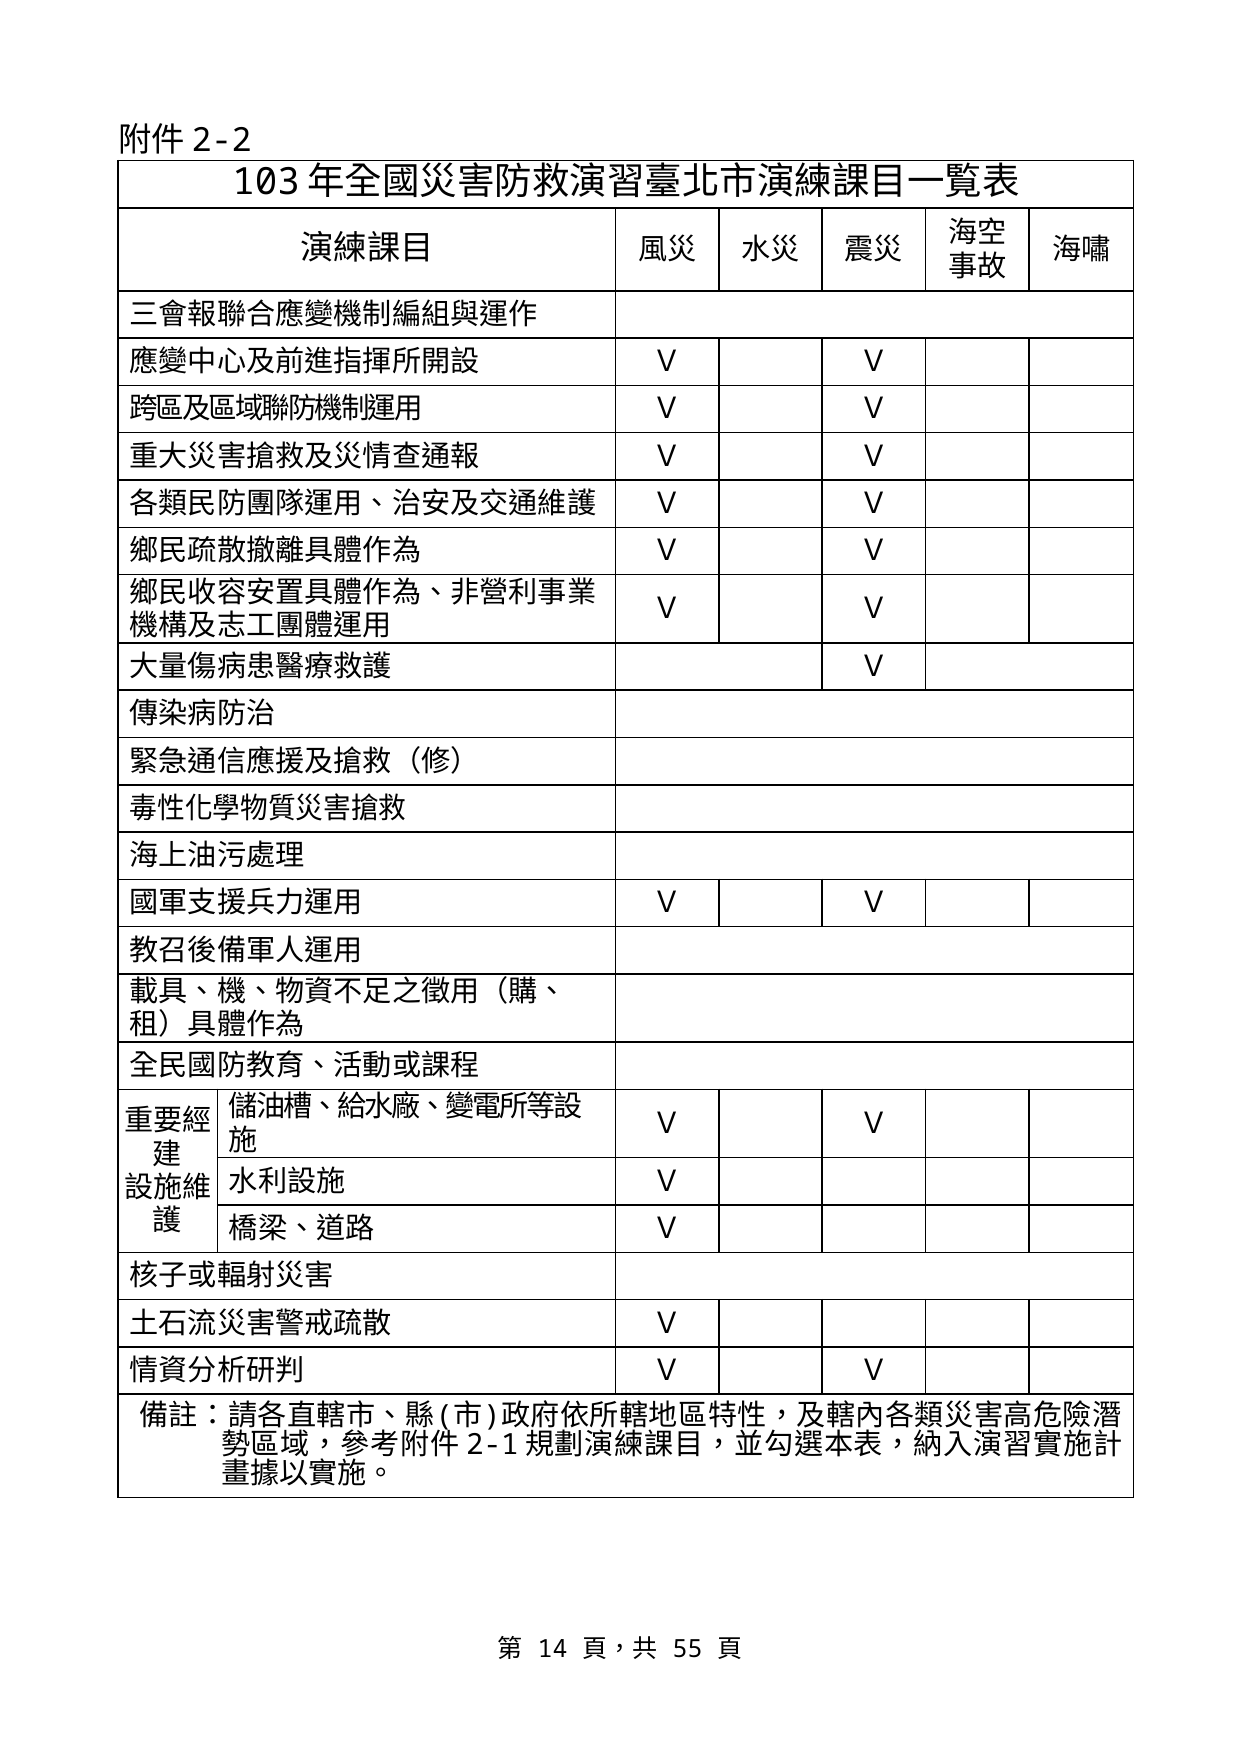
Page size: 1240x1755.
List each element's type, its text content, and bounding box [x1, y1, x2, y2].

table_cell 海上油污處理 [119, 833, 615, 878]
table_cell [1030, 386, 1133, 432]
table_cell Ｖ [823, 644, 925, 689]
table_cell 核子或輻射災害 [119, 1253, 615, 1299]
table_cell 教召後備軍人運用 [119, 927, 615, 973]
table_cell 鄉民收容安置具體作為、非營利事業機構及志工團體運用 [119, 575, 615, 642]
table_cell [720, 1300, 821, 1346]
table_cell [720, 528, 821, 574]
table_cell [720, 481, 821, 526]
table_cell 重要經建 設施維護 [119, 1090, 217, 1251]
table_cell 演練課目 [119, 209, 615, 290]
table_cell Ｖ [616, 1300, 718, 1346]
table_cell Ｖ [616, 433, 718, 479]
table_cell Ｖ [823, 1090, 925, 1157]
table_cell [1030, 481, 1133, 526]
table_cell [720, 575, 821, 642]
table_cell 緊急通信應援及搶救（修） [119, 738, 615, 784]
table_cell [720, 1158, 821, 1204]
table_cell Ｖ [823, 528, 925, 574]
table_cell 橋梁、道路 [218, 1206, 615, 1251]
table_cell [720, 433, 821, 479]
table_cell [926, 575, 1028, 642]
table_cell Ｖ [823, 339, 925, 384]
table_cell [720, 1348, 821, 1393]
table_cell [1030, 575, 1133, 642]
table_cell 鄉民疏散撤離具體作為 [119, 528, 615, 574]
table_cell Ｖ [616, 528, 718, 574]
table_cell [926, 1206, 1028, 1251]
table_cell [616, 1043, 1133, 1088]
table_cell 國軍支援兵力運用 [119, 880, 615, 926]
table_cell [823, 1300, 925, 1346]
table_cell [926, 1090, 1028, 1157]
table_cell 海空 事故 [926, 209, 1028, 290]
table_cell [1030, 1206, 1133, 1251]
table_cell [1030, 1348, 1133, 1393]
table_cell 土石流災害警戒疏散 [119, 1300, 615, 1346]
table_cell 毒性化學物質災害搶救 [119, 786, 615, 831]
table_cell Ｖ [616, 1158, 718, 1204]
table_cell [1030, 528, 1133, 574]
table_cell 備註：請各直轄市、縣(市)政府依所轄地區特性，及轄內各類災害高危險潛勢區域，參考附件2-1規劃演練課目，並勾選本表，納入演習實施計畫據以實施。 [119, 1395, 1133, 1496]
table_cell 震災 [823, 209, 925, 290]
table_header 103年全國災害防救演習臺北市演練課目一覧表 [119, 161, 1133, 207]
table_cell Ｖ [823, 575, 925, 642]
table_cell Ｖ [823, 433, 925, 479]
table_cell Ｖ [616, 1090, 718, 1157]
table_cell [1030, 1158, 1133, 1204]
table_cell [926, 528, 1028, 574]
table_cell [616, 833, 1133, 878]
table_cell [926, 481, 1028, 526]
table_cell [823, 1206, 925, 1251]
table_cell Ｖ [616, 1348, 718, 1393]
table_cell 海嘯 [1030, 209, 1133, 290]
table_cell [616, 1253, 1133, 1299]
table_cell 水災 [720, 209, 821, 290]
table_cell [616, 786, 1133, 831]
table_cell Ｖ [823, 880, 925, 926]
table_cell [616, 691, 1133, 737]
table_cell [616, 738, 1133, 784]
table_cell [720, 1206, 821, 1251]
table_cell [1030, 1300, 1133, 1346]
table_cell Ｖ [616, 481, 718, 526]
table_cell [616, 975, 1133, 1041]
table_cell [1030, 433, 1133, 479]
table_cell Ｖ [616, 1206, 718, 1251]
table_cell [616, 927, 1133, 973]
table_cell [823, 1158, 925, 1204]
table_cell [616, 292, 1133, 337]
table_cell [926, 1300, 1028, 1346]
table_cell Ｖ [616, 339, 718, 384]
table_cell Ｖ [823, 386, 925, 432]
table_cell Ｖ [616, 386, 718, 432]
table_cell Ｖ [616, 880, 718, 926]
table_cell [720, 339, 821, 384]
table_cell [720, 880, 821, 926]
table_cell [926, 433, 1028, 479]
table_cell Ｖ [823, 481, 925, 526]
table_cell [926, 1348, 1028, 1393]
table_cell 三會報聯合應變機制編組與運作 [119, 292, 615, 337]
table_cell 水利設施 [218, 1158, 615, 1204]
table_cell 風災 [616, 209, 718, 290]
table_cell [926, 644, 1133, 689]
table_cell [1030, 339, 1133, 384]
table_cell 各類民防團隊運用、治安及交通維護 [119, 481, 615, 526]
table_cell [926, 339, 1028, 384]
table_cell [720, 1090, 821, 1157]
table_cell [926, 386, 1028, 432]
table_cell Ｖ [823, 1348, 925, 1393]
table_cell [926, 880, 1028, 926]
table_cell [926, 1158, 1028, 1204]
table_cell 應變中心及前進指揮所開設 [119, 339, 615, 384]
text 附件2-2 [118, 118, 1121, 160]
table_cell 情資分析研判 [119, 1348, 615, 1393]
table_cell 跨區及區域聯防機制運用 [119, 386, 615, 432]
table_cell 儲油槽、給水廠、變電所等設施 [218, 1090, 615, 1157]
table_cell 全民國防教育、活動或課程 [119, 1043, 615, 1088]
table_cell 傳染病防治 [119, 691, 615, 737]
table_cell [1030, 1090, 1133, 1157]
table_cell 重大災害搶救及災情查通報 [119, 433, 615, 479]
table_cell [1030, 880, 1133, 926]
table_cell Ｖ [616, 575, 718, 642]
table_cell [720, 386, 821, 432]
table_cell [616, 644, 821, 689]
table_cell 大量傷病患醫療救護 [119, 644, 615, 689]
table_cell 載具、機、物資不足之徵用（購、租）具體作為 [119, 975, 615, 1041]
